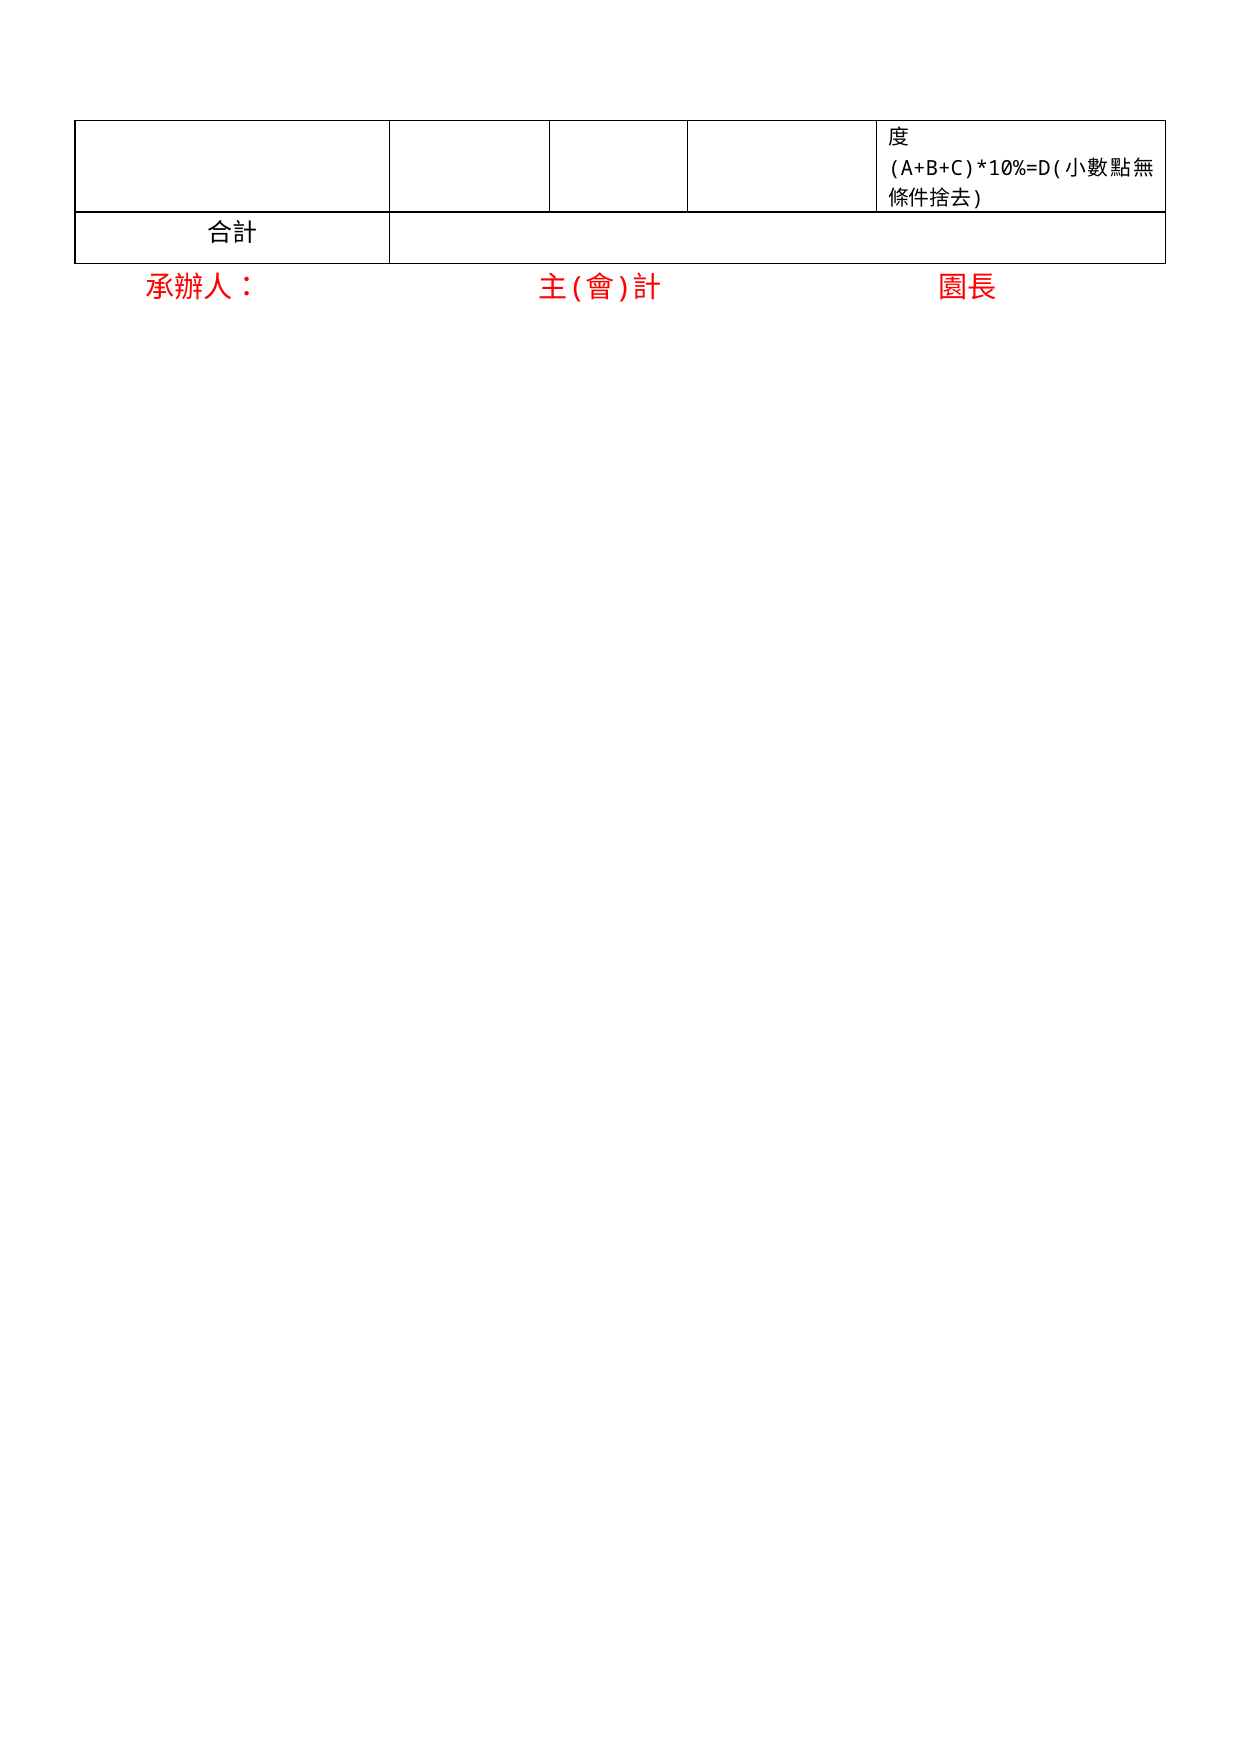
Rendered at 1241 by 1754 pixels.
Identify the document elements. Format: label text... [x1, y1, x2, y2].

table_cell [688, 121, 876, 211]
table_cell [390, 213, 1165, 263]
table_cell [390, 121, 549, 211]
text 承辦人： 主(會)計 園長 [75, 264, 1165, 306]
table_cell [550, 121, 687, 211]
table_cell 度 (A+B+C)*10%=D(小數點無條件捨去) [877, 121, 1165, 211]
table_cell 合計 [76, 213, 389, 263]
table_cell [76, 121, 389, 211]
